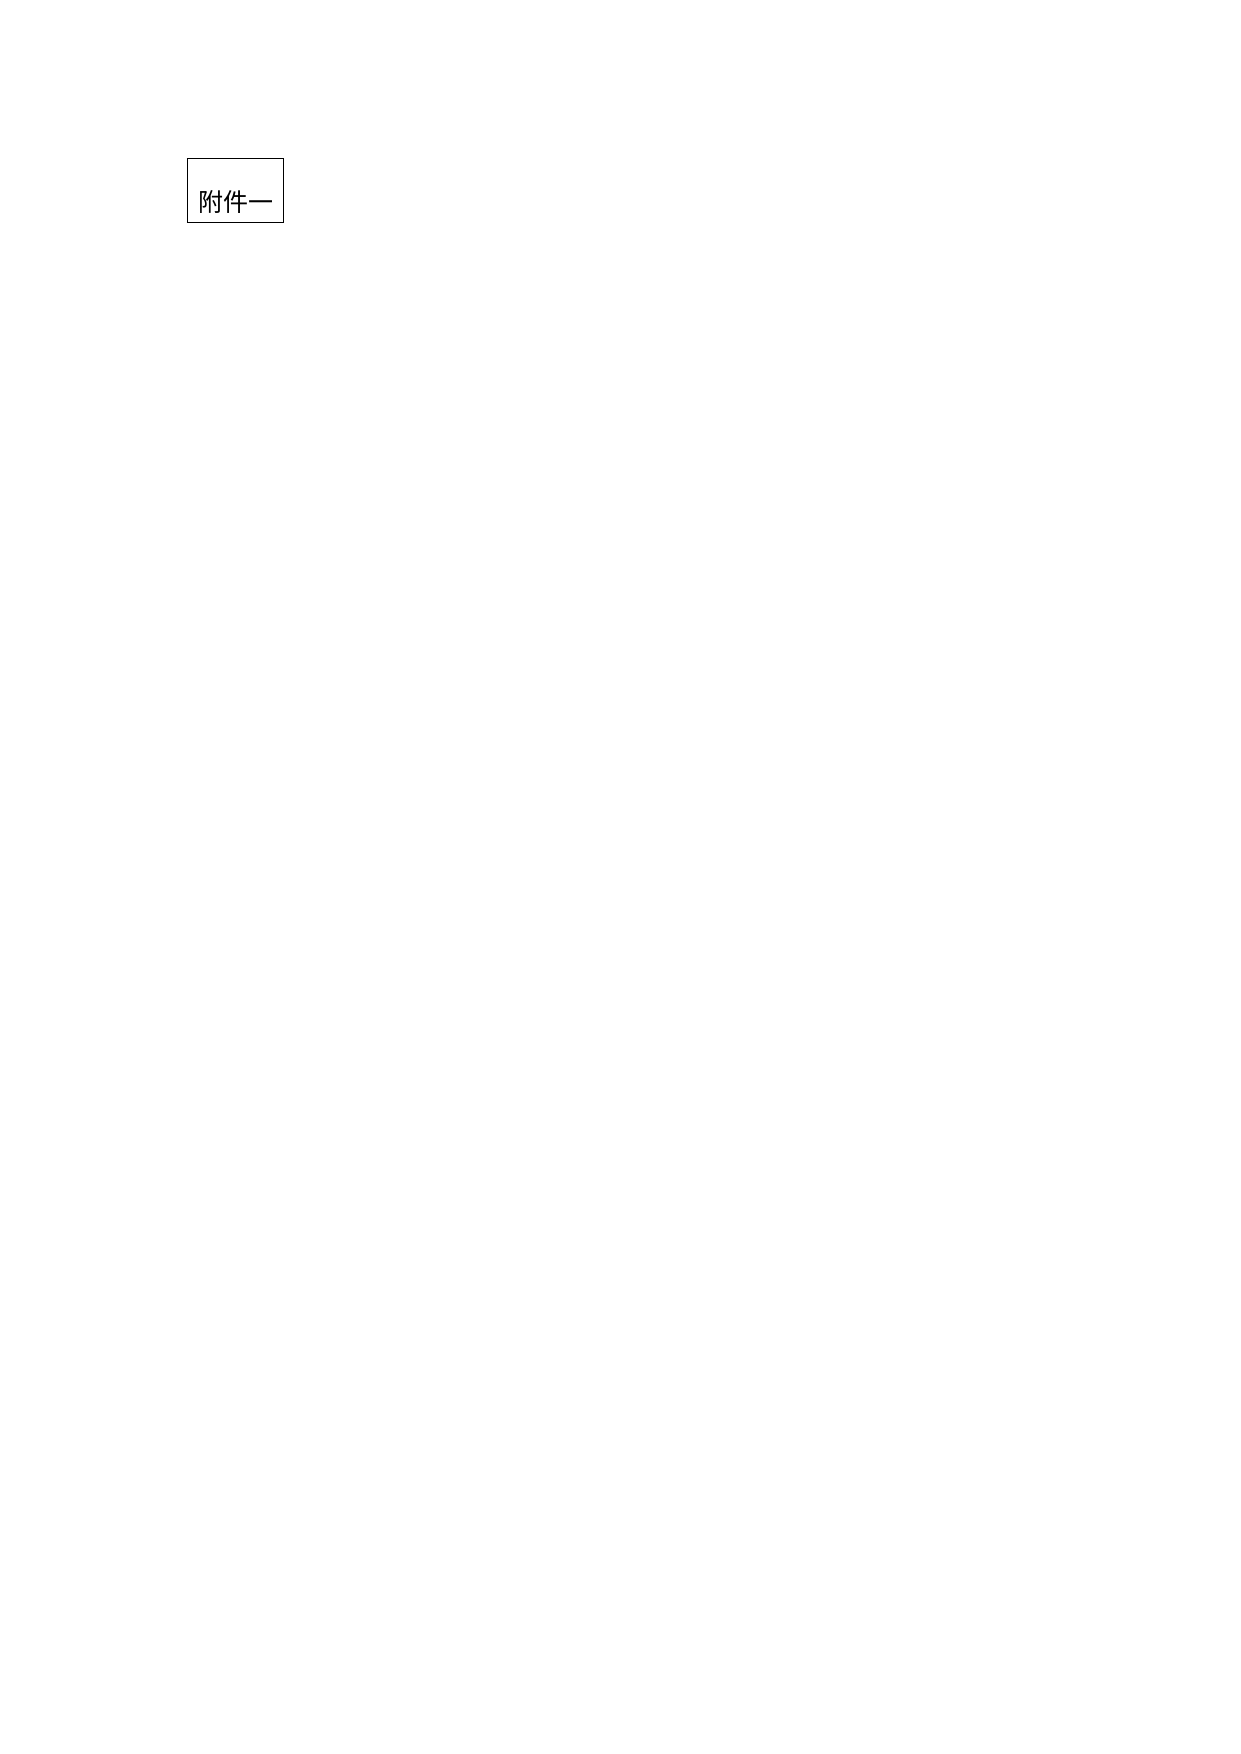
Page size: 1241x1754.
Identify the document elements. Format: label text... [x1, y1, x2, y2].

table_header 附件一 [188, 159, 283, 222]
